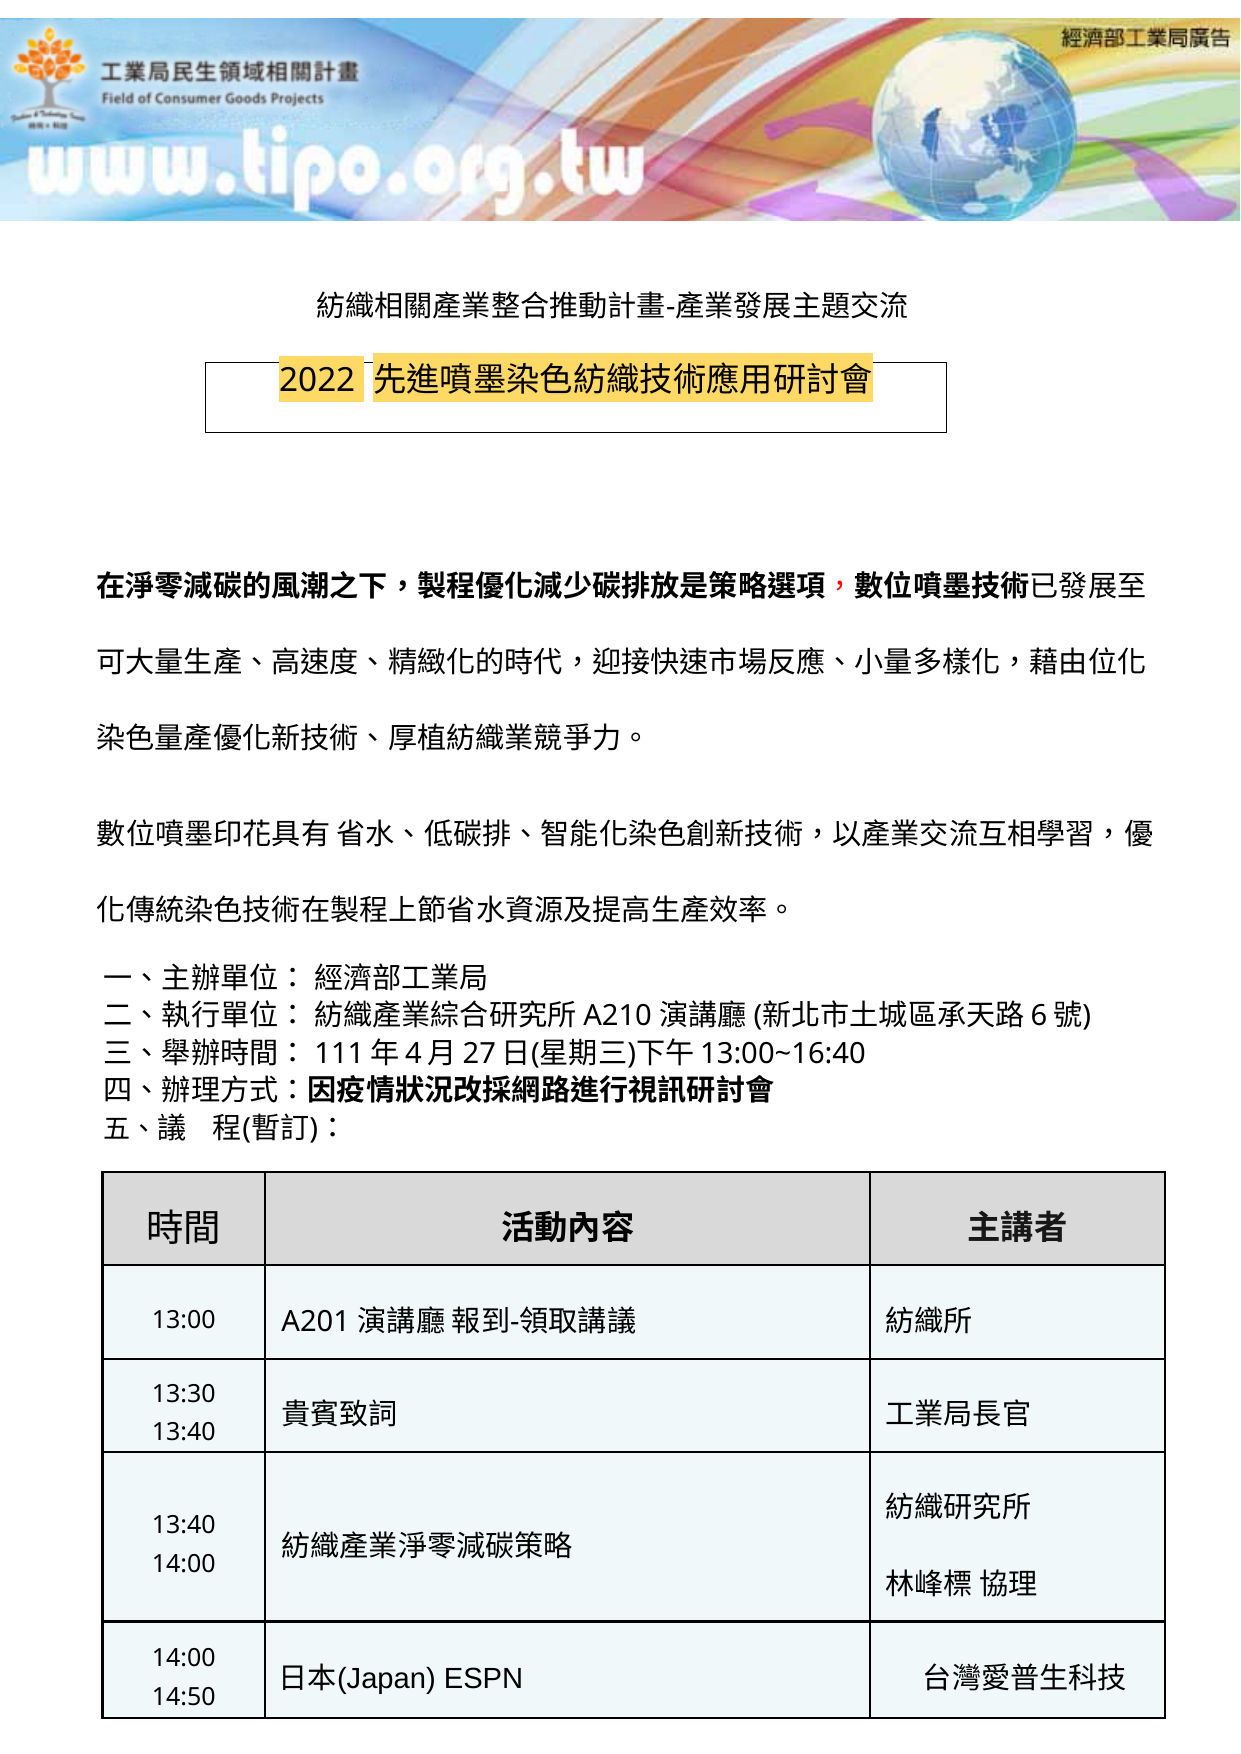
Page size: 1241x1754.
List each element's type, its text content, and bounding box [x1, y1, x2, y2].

table_header 時間 [104, 1173, 264, 1264]
table_cell 貴賓致詞 [266, 1360, 869, 1451]
table_header 活動內容 [266, 1173, 869, 1264]
table_header 主講者 [871, 1173, 1164, 1264]
table_cell 14:00 14:50 [104, 1623, 264, 1717]
text 數位噴墨印花具有 省水、低碳排、智能化染色創新技術，以產業交流互相學習，優化傳統染色技術在製程上節省水資源及提高生產效率。 [97, 787, 1166, 939]
text 紡織相關產業整合推動計畫-產業發展主題交流 [59, 259, 1165, 336]
table_cell 紡織產業淨零減碳策略 [266, 1453, 869, 1620]
table_cell 13:30 13:40 [104, 1360, 264, 1451]
text 二、執行單位： 紡織產業綜合研究所 A210 演講廳 (新北市土城區承天路6號) [103, 996, 1093, 1033]
table_cell A201 演講廳 報到-領取講議 [266, 1266, 869, 1357]
table_cell 紡織研究所 林峰標 協理 [871, 1453, 1164, 1620]
table_cell 紡織所 [871, 1266, 1164, 1357]
text 一、主辦單位： 經濟部工業局 [103, 958, 1093, 996]
table_cell 台灣愛普生科技 [871, 1623, 1164, 1717]
table_cell 日本(Japan) ESPN [266, 1623, 869, 1717]
text 四、辦理方式：因疫情狀況改採網路進行視訊研討會 [103, 1071, 1093, 1108]
text 五、議 程(暫訂)： [103, 1108, 1093, 1146]
text 三、舉辦時間： 111年4月27日(星期三)下午13:00~16:40 [103, 1033, 1093, 1071]
picture [0, 18, 1241, 221]
text 在淨零減碳的風潮之下，製程優化減少碳排放是策略選項，數位噴墨技術已發展至可大量生產、高速度、精緻化的時代，迎接快速市場反應、小量多樣化，藉由位化染色量產優化新技術、厚植紡織業競爭力。 [96, 539, 1166, 768]
table_cell 工業局長官 [871, 1360, 1164, 1451]
table_cell 13:00 [104, 1266, 264, 1357]
table_cell 13:40 14:00 [104, 1453, 264, 1620]
